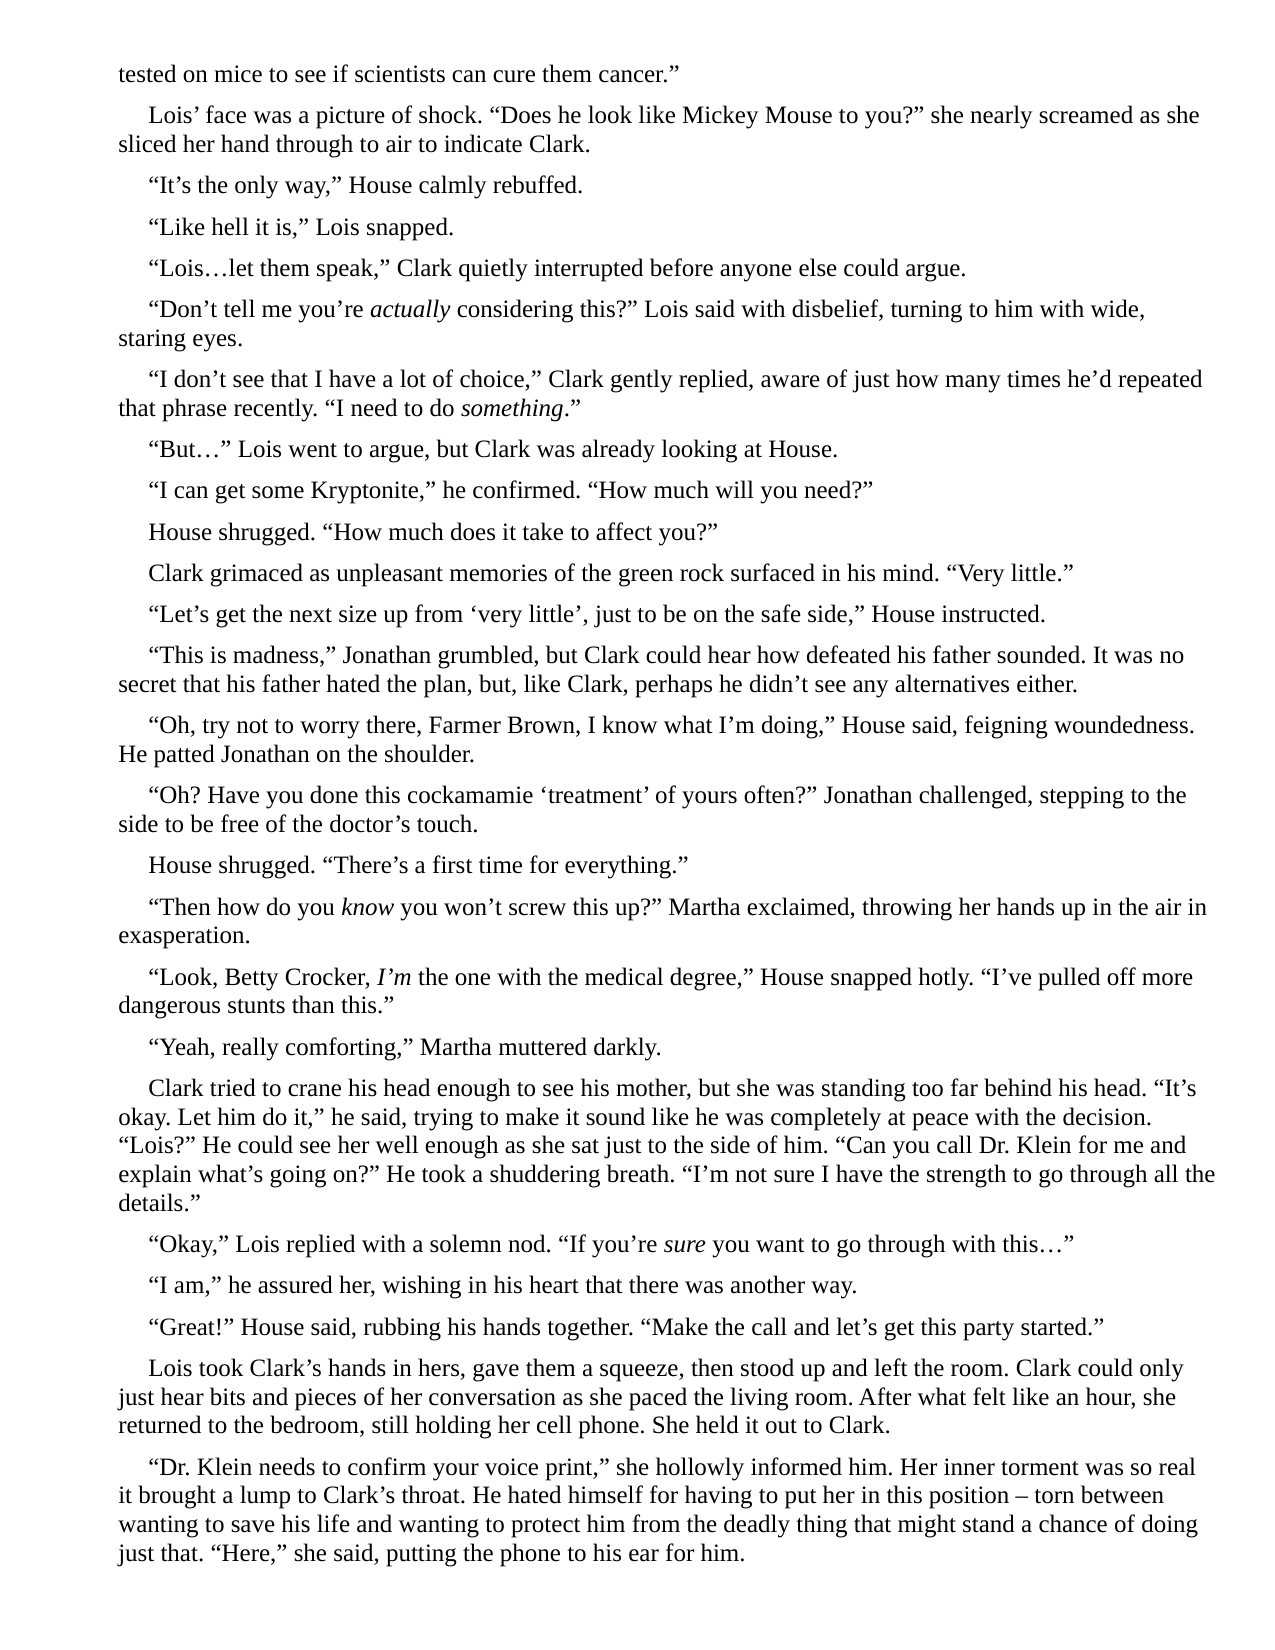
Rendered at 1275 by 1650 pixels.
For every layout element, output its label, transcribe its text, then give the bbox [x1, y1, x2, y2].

text “Like hell it is,” Lois snapped. [118, 212, 1216, 240]
text “Look, Betty Crocker, I’m the one with the medical degree,” House snapped hotly. “I’ve pulled off more dangerous stunts than this.” [118, 962, 1216, 1019]
text “Yeah, really comforting,” Martha muttered darkly. [118, 1032, 1216, 1060]
text “I can get some Kryptonite,” he confirmed. “How much will you need?” [118, 475, 1216, 504]
text “This is madness,” Jonathan grumbled, but Clark could hear how defeated his father sounded. It was no secret that his father hated the plan, but, like Clark, perhaps he didn’t see any alternatives either. [118, 640, 1216, 698]
text “I am,” he assured her, wishing in his heart that there was another way. [118, 1270, 1216, 1299]
text “Okay,” Lois replied with a solemn nod. “If you’re sure you want to go through with this…” [118, 1229, 1216, 1258]
text “Great!” House said, rubbing his hands together. “Make the call and let’s get this party started.” [118, 1312, 1216, 1340]
text tested on mice to see if scientists can cure them cancer.” [118, 59, 1216, 88]
text Lois took Clark’s hands in hers, gave them a squeeze, then stood up and left the room. Clark could only just hear bits and pieces of her conversation as she paced the living room. After what felt like an hour, she returned to the bedroom, still holding her cell phone. She held it out to Clark. [118, 1353, 1216, 1439]
text “Lois…let them speak,” Clark quietly interrupted before anyone else could argue. [118, 253, 1216, 282]
text “It’s the only way,” House calmly rebuffed. [118, 170, 1216, 199]
text “But…” Lois went to argue, but Clark was already looking at House. [118, 434, 1216, 463]
text “I don’t see that I have a lot of choice,” Clark gently replied, aware of just how many times he’d repeated that phrase recently. “I need to do something.” [118, 364, 1216, 422]
text “Oh, try not to worry there, Farmer Brown, I know what I’m doing,” House said, feigning woundedness. He patted Jonathan on the shoulder. [118, 710, 1216, 768]
text Lois’ face was a picture of shock. “Does he look like Mickey Mouse to you?” she nearly screamed as she sliced her hand through to air to indicate Clark. [118, 100, 1216, 158]
text Clark tried to crane his head enough to see his mother, but she was standing too far behind his head. “It’s okay. Let him do it,” he said, trying to make it sound like he was completely at peace with the decision. “Lois?” He could see her well enough as she sat just to the side of him. “Can you call Dr. Klein for me and explain what’s going on?” He took a shuddering breath. “I’m not sure I have the strength to go through all the details.” [118, 1073, 1216, 1217]
text “Dr. Klein needs to confirm your voice print,” she hollowly informed him. Her inner torment was so real it brought a lump to Clark’s throat. He hated himself for having to put her in this position – torn between wanting to save his life and wanting to protect him from the deadly thing that might stand a chance of doing just that. “Here,” she said, putting the phone to his ear for him. [118, 1452, 1216, 1567]
text Clark grimaced as unpleasant memories of the green rock surfaced in his mind. “Very little.” [118, 558, 1216, 587]
text House shrugged. “There’s a first time for everything.” [118, 850, 1216, 879]
text House shrugged. “How much does it take to affect you?” [118, 517, 1216, 545]
text “Let’s get the next size up from ‘very little’, just to be on the safe side,” House instructed. [118, 599, 1216, 628]
text “Oh? Have you done this cockamamie ‘treatment’ of yours often?” Jonathan challenged, stepping to the side to be free of the doctor’s touch. [118, 780, 1216, 838]
text “Then how do you know you won’t screw this up?” Martha exclaimed, throwing her hands up in the air in exasperation. [118, 892, 1216, 949]
text “Don’t tell me you’re actually considering this?” Lois said with disbelief, turning to him with wide, staring eyes. [118, 294, 1216, 352]
